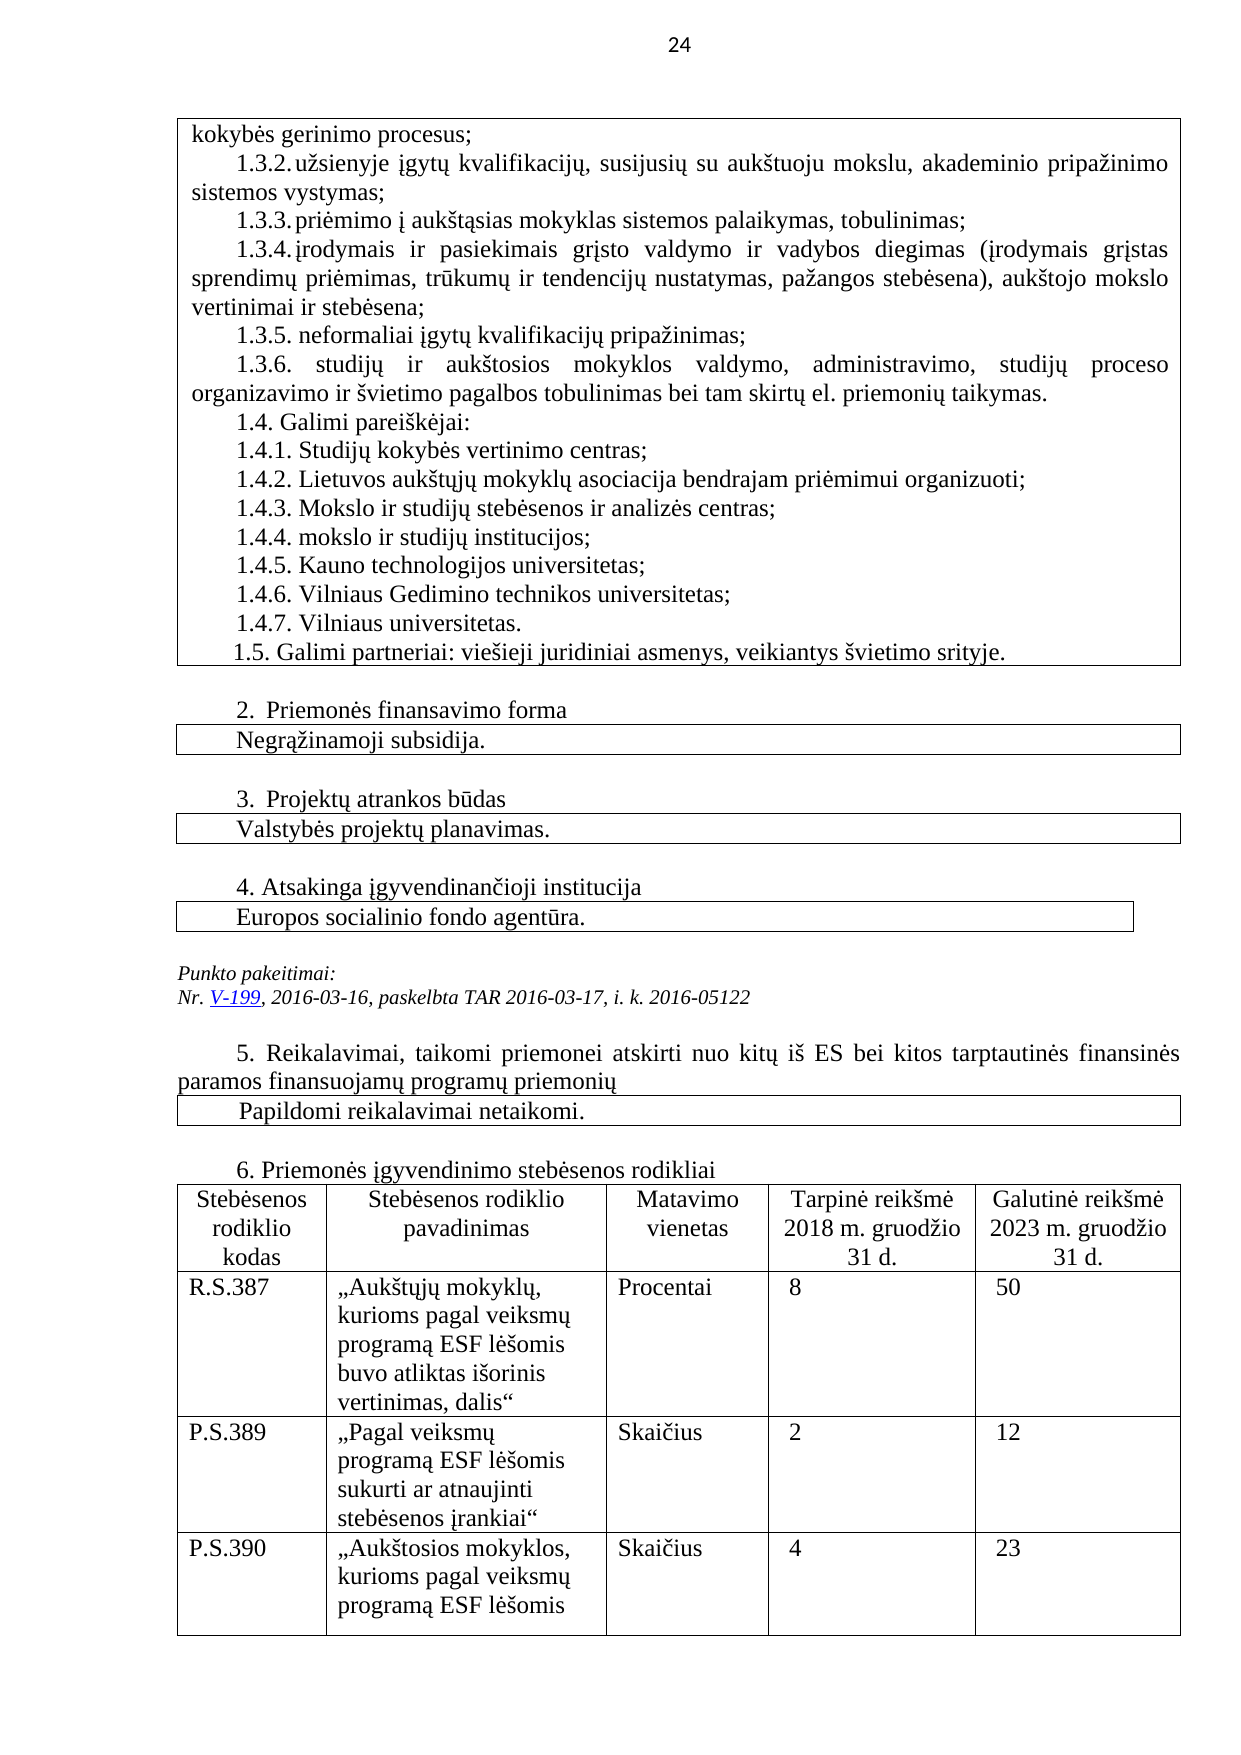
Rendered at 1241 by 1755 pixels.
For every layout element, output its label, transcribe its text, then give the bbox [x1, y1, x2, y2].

text 4. Atsakinga įgyvendinančioji institucija [177, 872, 1181, 901]
table_cell 12 [976, 1417, 1180, 1532]
table_cell Skaičius [607, 1417, 768, 1532]
text Nr. V-199, 2016-03-16, paskelbta TAR 2016-03-17, i. k. 2016-05122 [177, 985, 1181, 1009]
text 2. Priemonės finansavimo forma [236, 695, 1181, 724]
table_cell Skaičius [607, 1533, 768, 1635]
table_header Stebėsenos rodiklio pavadinimas [327, 1185, 606, 1271]
table_header Valstybės projektų planavimas. [177, 814, 1180, 843]
table_header Stebėsenos rodiklio kodas [178, 1185, 326, 1271]
table_cell R.S.387 [178, 1272, 326, 1416]
table_header Galutinė reikšmė 2023 m. gruodžio 31 d. [976, 1185, 1180, 1271]
table_cell P.S.389 [178, 1417, 326, 1532]
text 3. Projektų atrankos būdas [236, 784, 1181, 813]
table_cell 4 [769, 1533, 975, 1635]
text 5. Reikalavimai, taikomi priemonei atskirti nuo kitų iš ES bei kitos tarptautinės finansinės paramos finansuojamų programų priemonių [177, 1038, 1181, 1095]
table_header Matavimo vienetas [607, 1185, 768, 1271]
text 6. Priemonės įgyvendinimo stebėsenos rodikliai [177, 1155, 1181, 1183]
table_header Negrąžinamoji subsidija. [177, 725, 1180, 754]
table_cell „Pagal veiksmų programą ESF lėšomis sukurti ar atnaujinti stebėsenos įrankiai“ [327, 1417, 606, 1532]
table_cell 23 [976, 1533, 1180, 1635]
table_cell 2 [769, 1417, 975, 1532]
table_cell P.S.390 [178, 1533, 326, 1635]
table_header Tarpinė reikšmė 2018 m. gruodžio 31 d. [769, 1185, 975, 1271]
table_cell „Aukštųjų mokyklų, kurioms pagal veiksmų programą ESF lėšomis buvo atliktas išorinis vertinimas, dalis“ [327, 1272, 606, 1416]
table_cell 8 [769, 1272, 975, 1416]
table_cell 50 [976, 1272, 1180, 1416]
table_header kokybės gerinimo procesus; 1.3.2. užsienyje įgytų kvalifikacijų, susijusių su aukštuoju mokslu, akademinio pripažinimo sistemos vystymas; 1.3.3. priėmimo į aukštąsias mokyklas sistemos palaikymas, tobulinimas; 1.3.4. įrodymais ir pasiekimais grįsto valdymo ir vadybos diegimas (įrodymais grįstas sprendimų priėmimas, trūkumų ir tendencijų nustatymas, pažangos stebėsena), aukštojo mokslo vertinimai ir stebėsena; 1.3.5. neformaliai įgytų kvalifikacijų pripažinimas; 1.3.6. studijų ir aukštosios mokyklos valdymo, administravimo, studijų proceso organizavimo ir švietimo pagalbos tobulinimas bei tam skirtų el. priemonių taikymas. 1.4. Galimi pareiškėjai: 1.4.1. Studijų kokybės vertinimo centras; 1.4.2. Lietuvos aukštųjų mokyklų asociacija bendrajam priėmimui organizuoti; 1.4.3. Mokslo ir studijų stebėsenos ir analizės centras; 1.4.4. mokslo ir studijų institucijos; 1.4.5. Kauno technologijos universitetas; 1.4.6. Vilniaus Gedimino technikos universitetas; 1.4.7. Vilniaus universitetas. 1.5. Galimi partneriai: viešieji juridiniai asmenys, veikiantys švietimo srityje. [178, 119, 1180, 665]
table_cell „Aukštosios mokyklos, kurioms pagal veiksmų programą ESF lėšomis [327, 1533, 606, 1635]
text Punkto pakeitimai: [177, 961, 1181, 985]
table_header Europos socialinio fondo agentūra. [177, 902, 1133, 931]
table_cell Procentai [607, 1272, 768, 1416]
table_header Papildomi reikalavimai netaikomi. [178, 1096, 1180, 1125]
